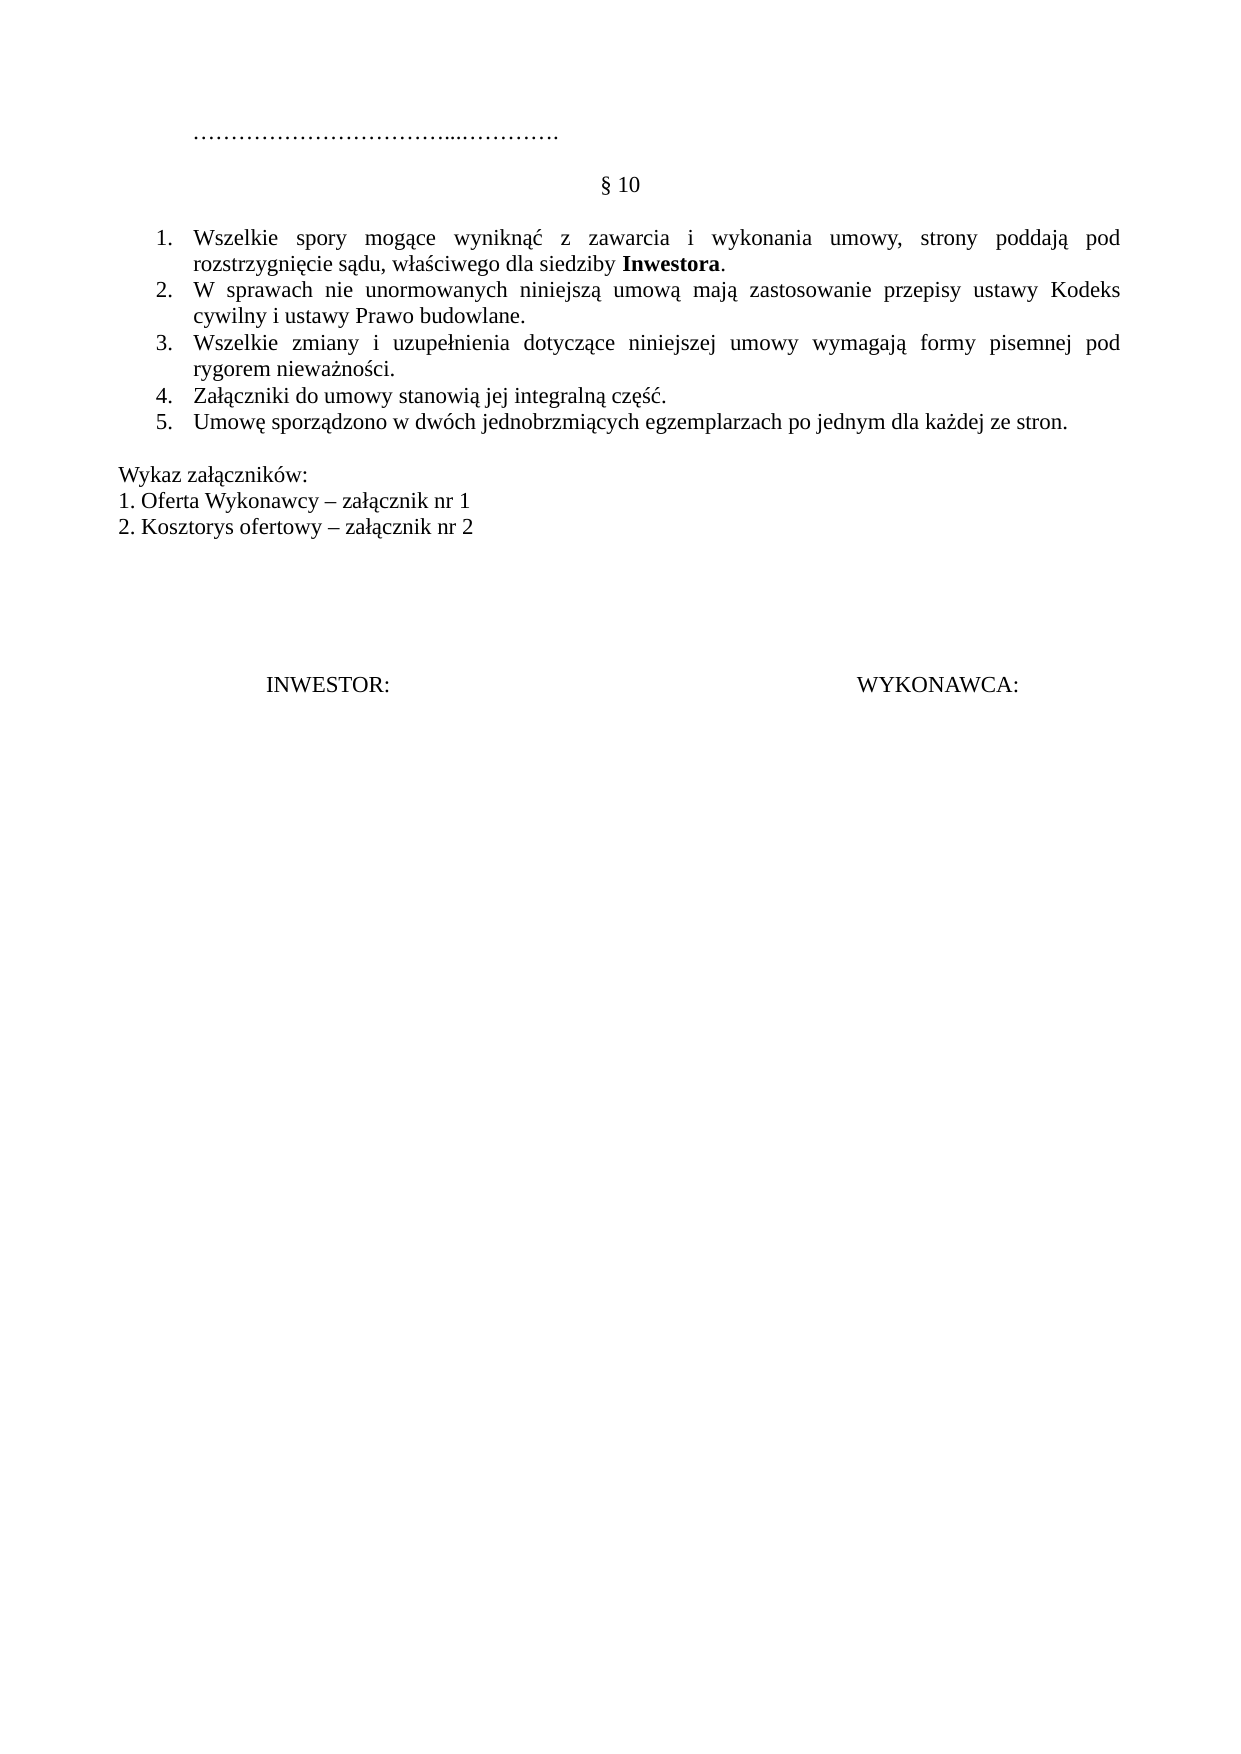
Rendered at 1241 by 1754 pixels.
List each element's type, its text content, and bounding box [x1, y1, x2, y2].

list W sprawach nie unormowanych niniejszą umową mają zastosowanie przepisy ustawy Kodeks cywilny i ustawy Prawo budowlane. [156, 276, 1122, 329]
text 2. Kosztorys ofertowy – załącznik nr 2 [118, 513, 1122, 540]
text INWESTOR: WYKONAWCA: [118, 672, 1122, 698]
list Wszelkie zmiany i uzupełnienia dotyczące niniejszej umowy wymagają formy pisemnej pod rygorem nieważności. [156, 329, 1122, 382]
text 1. Oferta Wykonawcy – załącznik nr 1 [118, 487, 1122, 513]
list Wszelkie spory mogące wyniknąć z zawarcia i wykonania umowy, strony poddają pod rozstrzygnięcie sądu, właściwego dla siedziby Inwestora. [156, 223, 1122, 276]
text ……………………………...…………. [118, 118, 1122, 144]
text § 10 [118, 171, 1122, 197]
list Umowę sporządzono w dwóch jednobrzmiących egzemplarzach po jednym dla każdej ze stron. [156, 408, 1122, 434]
text Wykaz załączników: [118, 461, 1122, 487]
list Załączniki do umowy stanowią jej integralną część. [156, 382, 1122, 408]
